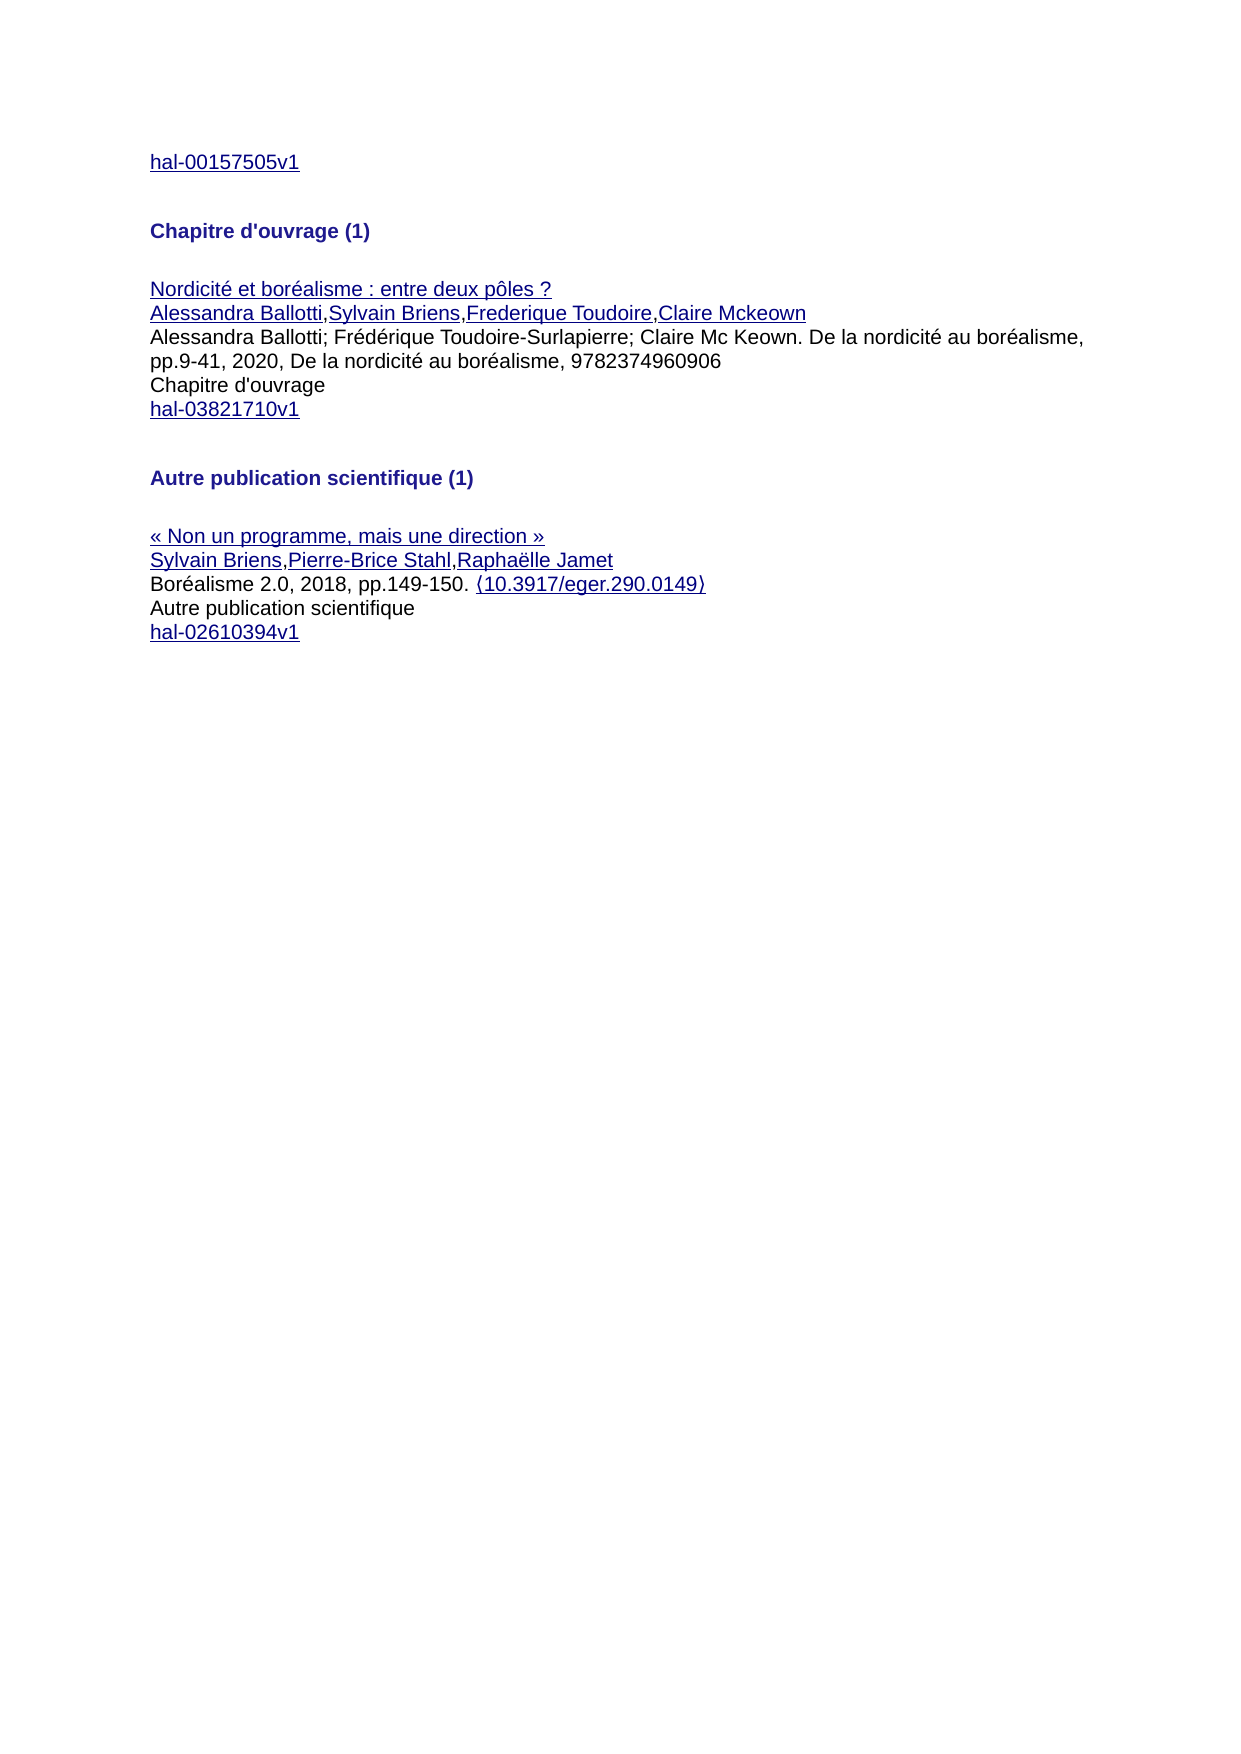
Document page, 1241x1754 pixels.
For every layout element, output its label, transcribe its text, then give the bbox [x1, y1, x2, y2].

subtitle Autre publication scientifique (1) [150, 466, 1090, 489]
table_cell hal-00157505v1 [150, 150, 1090, 174]
table_header Nordicité et boréalisme : entre deux pôles ? Alessandra Ballotti,Sylvain Briens,Frederique Toudoire,Claire Mckeown Alessandra Ballotti; Frédérique Toudoire-Surlapierre; Claire Mc Keown. De la nordicité au boréalisme, pp.9-41, 2020, De la nordicité au boréalisme, 9782374960906 Chapitre d'ouvrage hal-03821710v1 [150, 277, 1090, 421]
table_header « Non un programme, mais une direction » Sylvain Briens,Pierre-Brice Stahl,Raphaëlle Jamet Boréalisme 2.0, 2018, pp.149-150. ⟨10.3917/eger.290.0149⟩ Autre publication scientifique hal-02610394v1 [150, 524, 1090, 644]
subtitle Chapitre d'ouvrage (1) [150, 219, 1090, 243]
